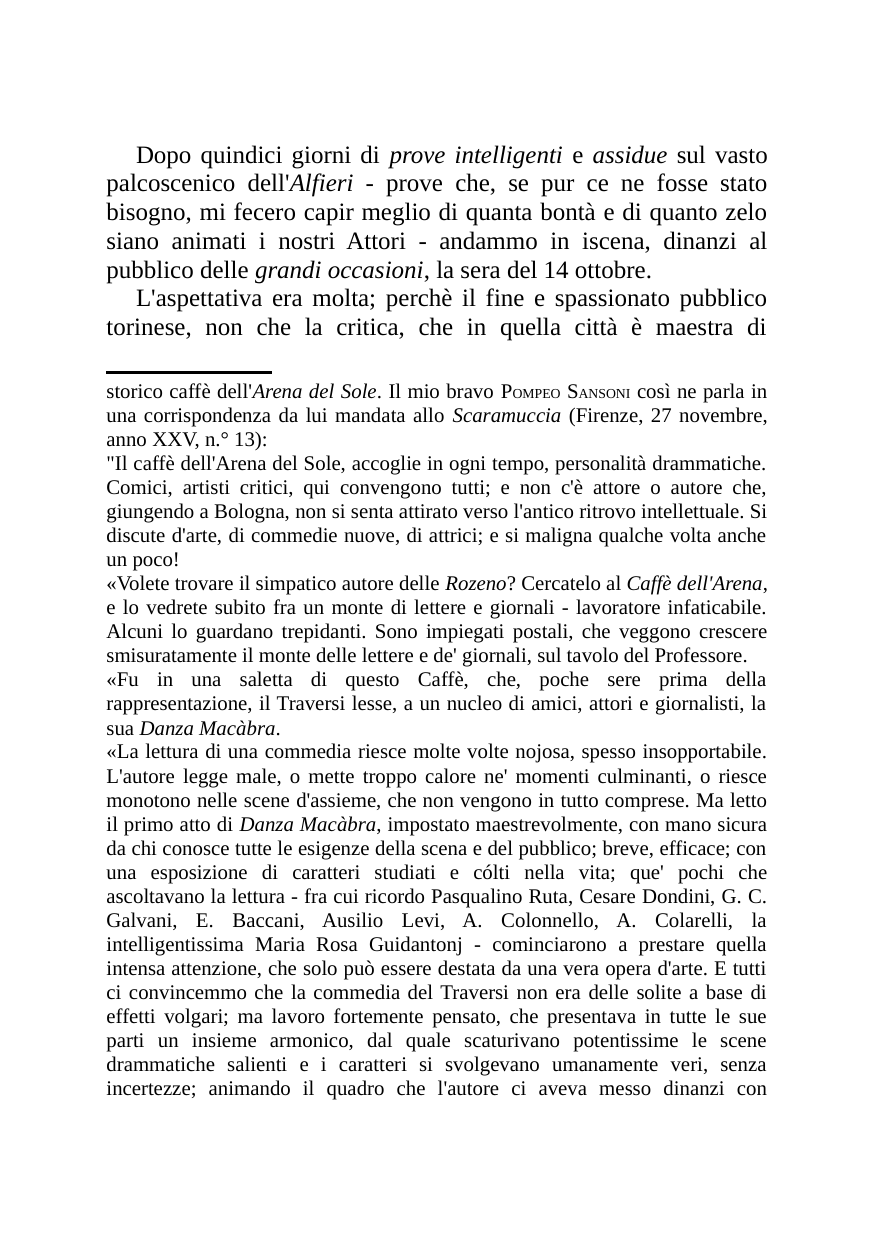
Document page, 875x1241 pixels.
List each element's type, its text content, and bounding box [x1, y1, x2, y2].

text Dopo quindici giorni di prove intelligenti e assidue sul vasto palcoscenico dell'Alfieri - prove che, se pur ce ne fosse stato bisogno, mi fecero capir meglio di quanta bontà e di quanto zelo siano animati i nostri Attori - andammo in iscena, dinanzi al pubblico delle grandi occasioni, la sera del 14 ottobre. [106, 140, 768, 283]
text "Il caffè dell'Arena del Sole, accoglie in ogni tempo, personalità drammatiche. Comici, artisti critici, qui convengono tutti; e non c'è attore o autore che, giungendo a Bologna, non si senta attirato verso l'antico ritrovo intellettuale. Si discute d'arte, di commedie nuove, di attrici; e si maligna qualche volta anche un poco! [106, 451, 768, 571]
text «Fu in una saletta di questo Caffè, che, poche sere prima della rappresentazione, il Traversi lesse, a un nucleo di amici, attori e giornalisti, la sua Danza Macàbra. [106, 667, 768, 739]
text L'aspettativa era molta; perchè il fine e spassionato pubblico torinese, non che la critica, che in quella città è maestra di [106, 283, 768, 341]
text storico caffè dell'Arena del Sole. Il mio bravo Pompeo Sansoni così ne parla in una corrispondenza da lui mandata allo Scaramuccia (Firenze, 27 novembre, anno XXV, n.° 13): [106, 378, 768, 451]
text «La lettura di una commedia riesce molte volte nojosa, spesso insopportabile. L'autore legge male, o mette troppo calore ne' momenti culminanti, o riesce monotono nelle scene d'assieme, che non vengono in tutto comprese. Ma letto il primo atto di Danza Macàbra, impostato maestrevolmente, con mano sicura da chi conosce tutte le esigenze della scena e del pubblico; breve, efficace; con una esposizione di caratteri studiati e cólti nella vita; que' pochi che ascoltavano la lettura - fra cui ricordo Pasqualino Ruta, Cesare Dondini, G. C. Galvani, E. Baccani, Ausilio Levi, A. Colonnello, A. Colarelli, la intelligentissima Maria Rosa Guidantonj - cominciarono a prestare quella intensa attenzione, che solo può essere destata da una vera opera d'arte. E tutti ci convincemmo che la commedia del Traversi non era delle solite a base di effetti volgari; ma lavoro fortemente pensato, che presentava in tutte le sue parti un insieme armonico, dal quale scaturivano potentissime le scene drammatiche salienti e i caratteri si svolgevano umanamente veri, senza incertezze; animando il quadro che l'autore ci aveva messo dinanzi con [106, 739, 768, 1100]
text «Volete trovare il simpatico autore delle Rozeno? Cercatelo al Caffè dell'Arena, e lo vedrete subito fra un monte di lettere e giornali - lavoratore infaticabile. Alcuni lo guardano trepidanti. Sono impiegati postali, che veggono crescere smisuratamente il monte delle lettere e de' giornali, sul tavolo del Professore. [106, 571, 768, 667]
